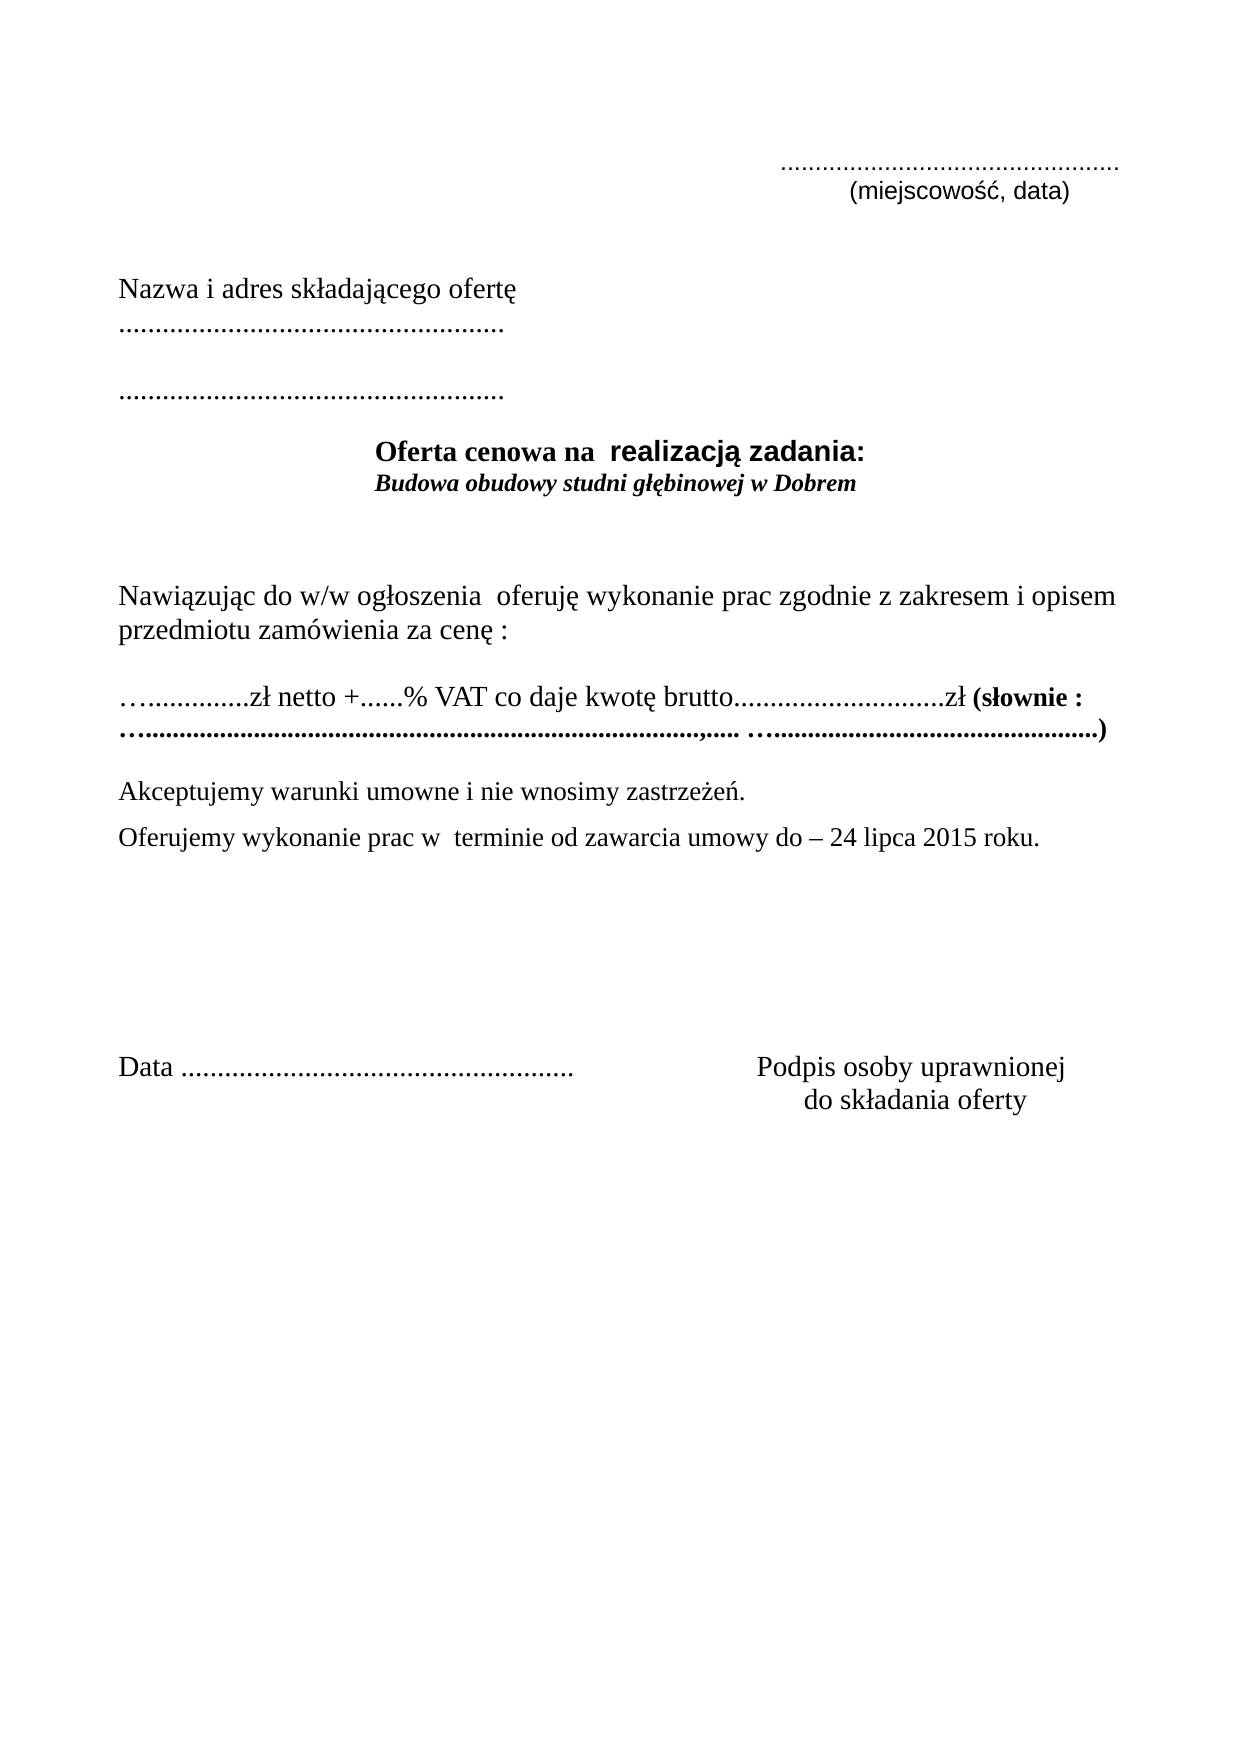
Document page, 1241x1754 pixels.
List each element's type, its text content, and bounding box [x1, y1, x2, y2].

text …..............zł netto +......% VAT co daje kwotę brutto.............................zł (słownie : …..................................................................................,..... …................................................) [118, 679, 1122, 743]
text ................................................. [118, 147, 1122, 176]
text Oferta cenowa na realizacją zadania: [118, 434, 1122, 468]
text (miejscowość, data) [118, 176, 1122, 204]
text Oferujemy wykonanie prac w terminie od zawarcia umowy do – 24 lipca 2015 roku. [118, 821, 1122, 852]
text do składania oferty [118, 1082, 1122, 1116]
text Akceptujemy warunki umowne i nie wnosimy zastrzeżeń. [118, 775, 1122, 806]
text ..................................................... [118, 372, 1122, 406]
text Data ...................................................... Podpis osoby uprawnionej [118, 1049, 1122, 1082]
text Budowa obudowy studni głębinowej w Dobrem [118, 468, 1122, 497]
text Nawiązując do w/w ogłoszenia oferuję wykonanie prac zgodnie z zakresem i opisem przedmiotu zamówienia za cenę : [118, 578, 1122, 645]
text ..................................................... [118, 305, 1122, 338]
text Nazwa i adres składającego ofertę [118, 271, 1122, 305]
